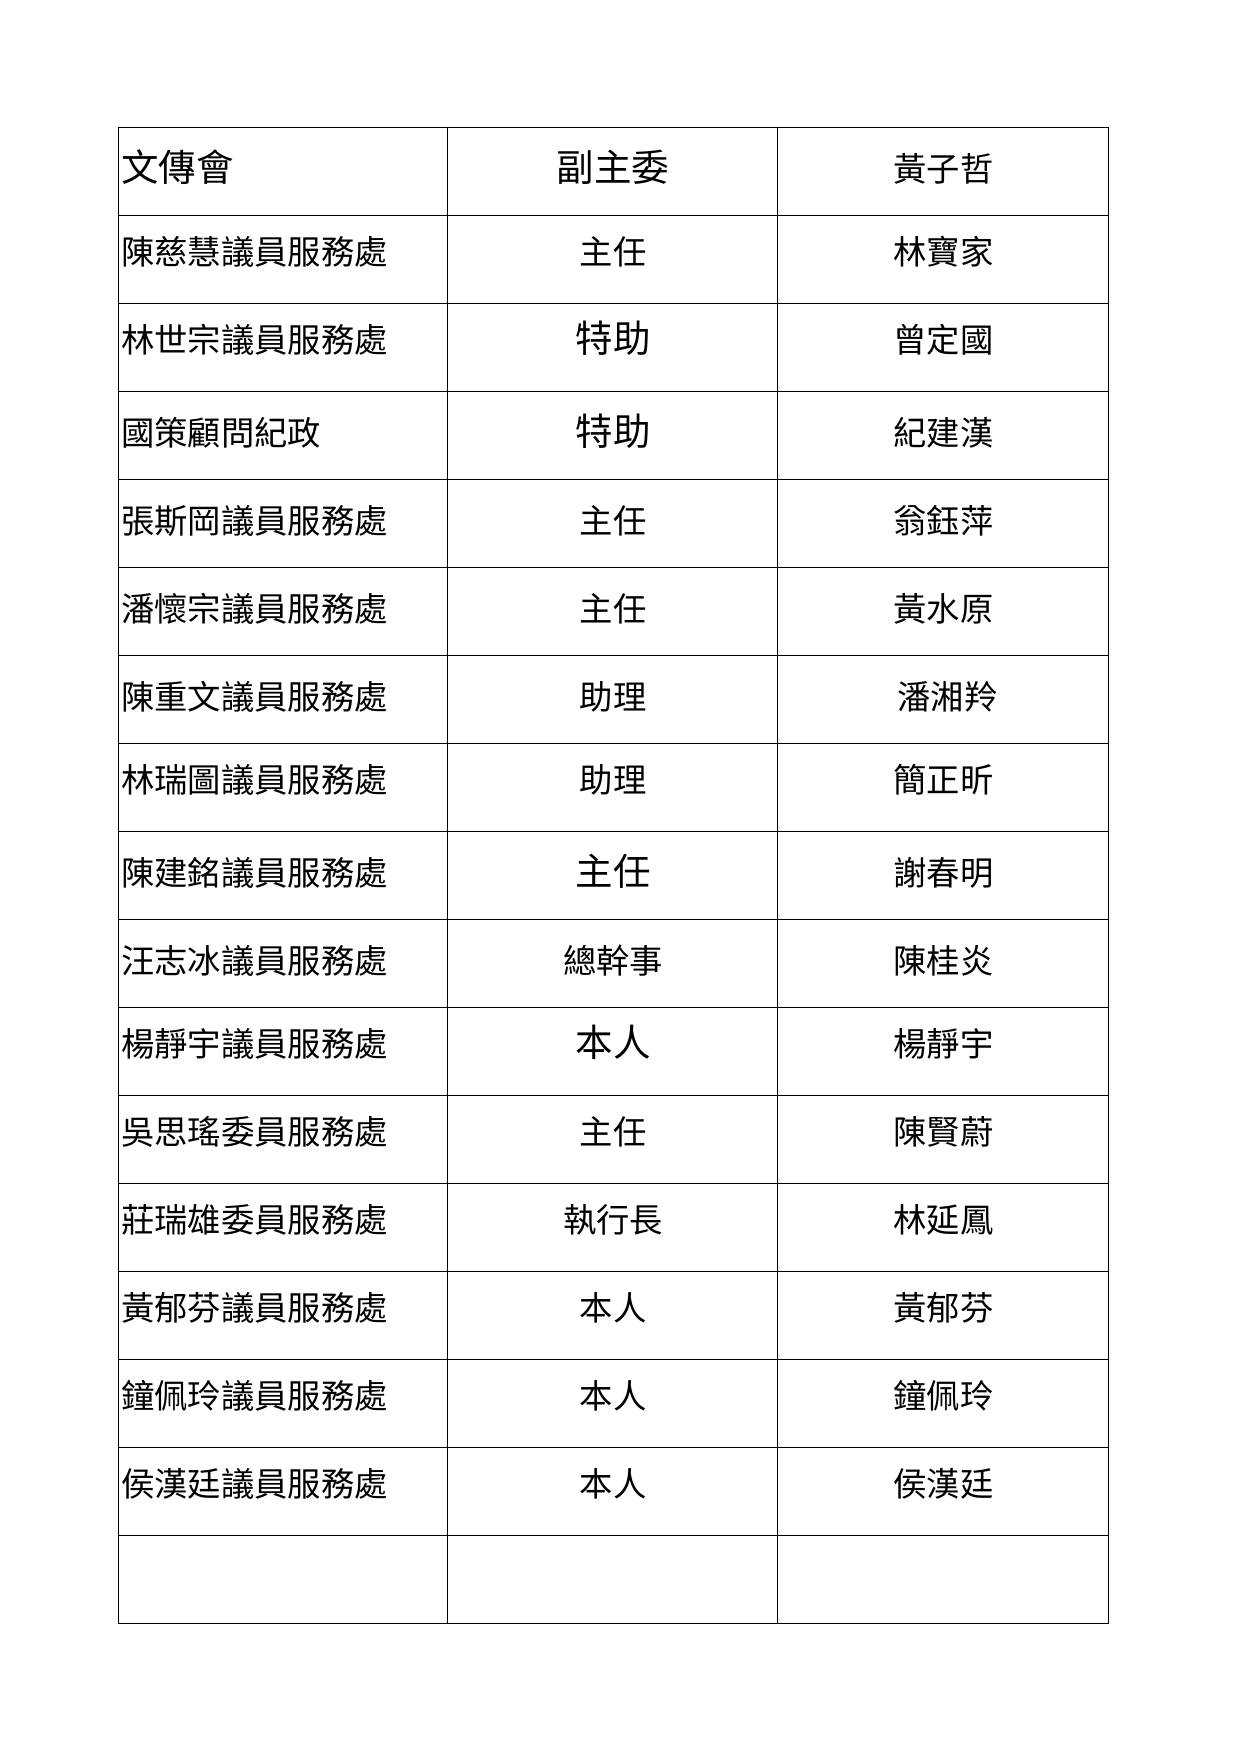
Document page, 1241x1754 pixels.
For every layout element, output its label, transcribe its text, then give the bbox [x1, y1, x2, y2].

table_cell 特助 [448, 392, 777, 479]
table_cell 簡正昕 [778, 744, 1108, 831]
table_cell 本人 [448, 1008, 777, 1095]
table_cell 總幹事 [448, 920, 777, 1007]
table_cell 曾定國 [778, 304, 1108, 391]
table_cell 鐘佩玲議員服務處 [119, 1360, 447, 1447]
table_cell 助理 [448, 656, 777, 743]
table_cell 執行長 [448, 1184, 777, 1271]
table_cell [448, 1536, 777, 1623]
table_cell 助理 [448, 744, 777, 831]
table_cell 主任 [448, 568, 777, 655]
table_cell 鐘佩玲 [778, 1360, 1108, 1447]
table_cell 文傳會 [119, 128, 447, 215]
table_cell 侯漢廷 [778, 1448, 1108, 1535]
table_cell 莊瑞雄委員服務處 [119, 1184, 447, 1271]
table_cell 林世宗議員服務處 [119, 304, 447, 391]
table_cell 黃子哲 [778, 128, 1108, 215]
table_cell 侯漢廷議員服務處 [119, 1448, 447, 1535]
table_cell 翁鈺萍 [778, 480, 1108, 567]
table_cell 張斯岡議員服務處 [119, 480, 447, 567]
table_cell 黃郁芬議員服務處 [119, 1272, 447, 1359]
table_cell 主任 [448, 216, 777, 303]
table_cell 黃水原 [778, 568, 1108, 655]
table_cell 本人 [448, 1272, 777, 1359]
table_cell 主任 [448, 480, 777, 567]
table_cell 潘懷宗議員服務處 [119, 568, 447, 655]
table_cell 謝春明 [778, 832, 1108, 919]
table_cell 特助 [448, 304, 777, 391]
table_cell 楊靜宇 [778, 1008, 1108, 1095]
table_cell [119, 1536, 447, 1623]
table_cell 本人 [448, 1448, 777, 1535]
table_cell 陳建銘議員服務處 [119, 832, 447, 919]
table_cell 潘湘羚 [778, 656, 1108, 743]
table_cell 陳慈慧議員服務處 [119, 216, 447, 303]
table_cell 副主委 [448, 128, 777, 215]
table_cell 黃郁芬 [778, 1272, 1108, 1359]
table_cell 林寶家 [778, 216, 1108, 303]
table_cell 楊靜宇議員服務處 [119, 1008, 447, 1095]
table_cell 陳重文議員服務處 [119, 656, 447, 743]
table_cell 主任 [448, 1096, 777, 1183]
table_cell 國策顧問紀政 [119, 392, 447, 479]
table_cell 紀建漢 [778, 392, 1108, 479]
table_cell 林延鳳 [778, 1184, 1108, 1271]
table_cell 主任 [448, 832, 777, 919]
table_cell 陳賢蔚 [778, 1096, 1108, 1183]
table_cell 吳思瑤委員服務處 [119, 1096, 447, 1183]
table_cell 林瑞圖議員服務處 [119, 744, 447, 831]
table_cell 陳桂炎 [778, 920, 1108, 1007]
table_cell 汪志冰議員服務處 [119, 920, 447, 1007]
table_cell [778, 1536, 1108, 1623]
table_cell 本人 [448, 1360, 777, 1447]
